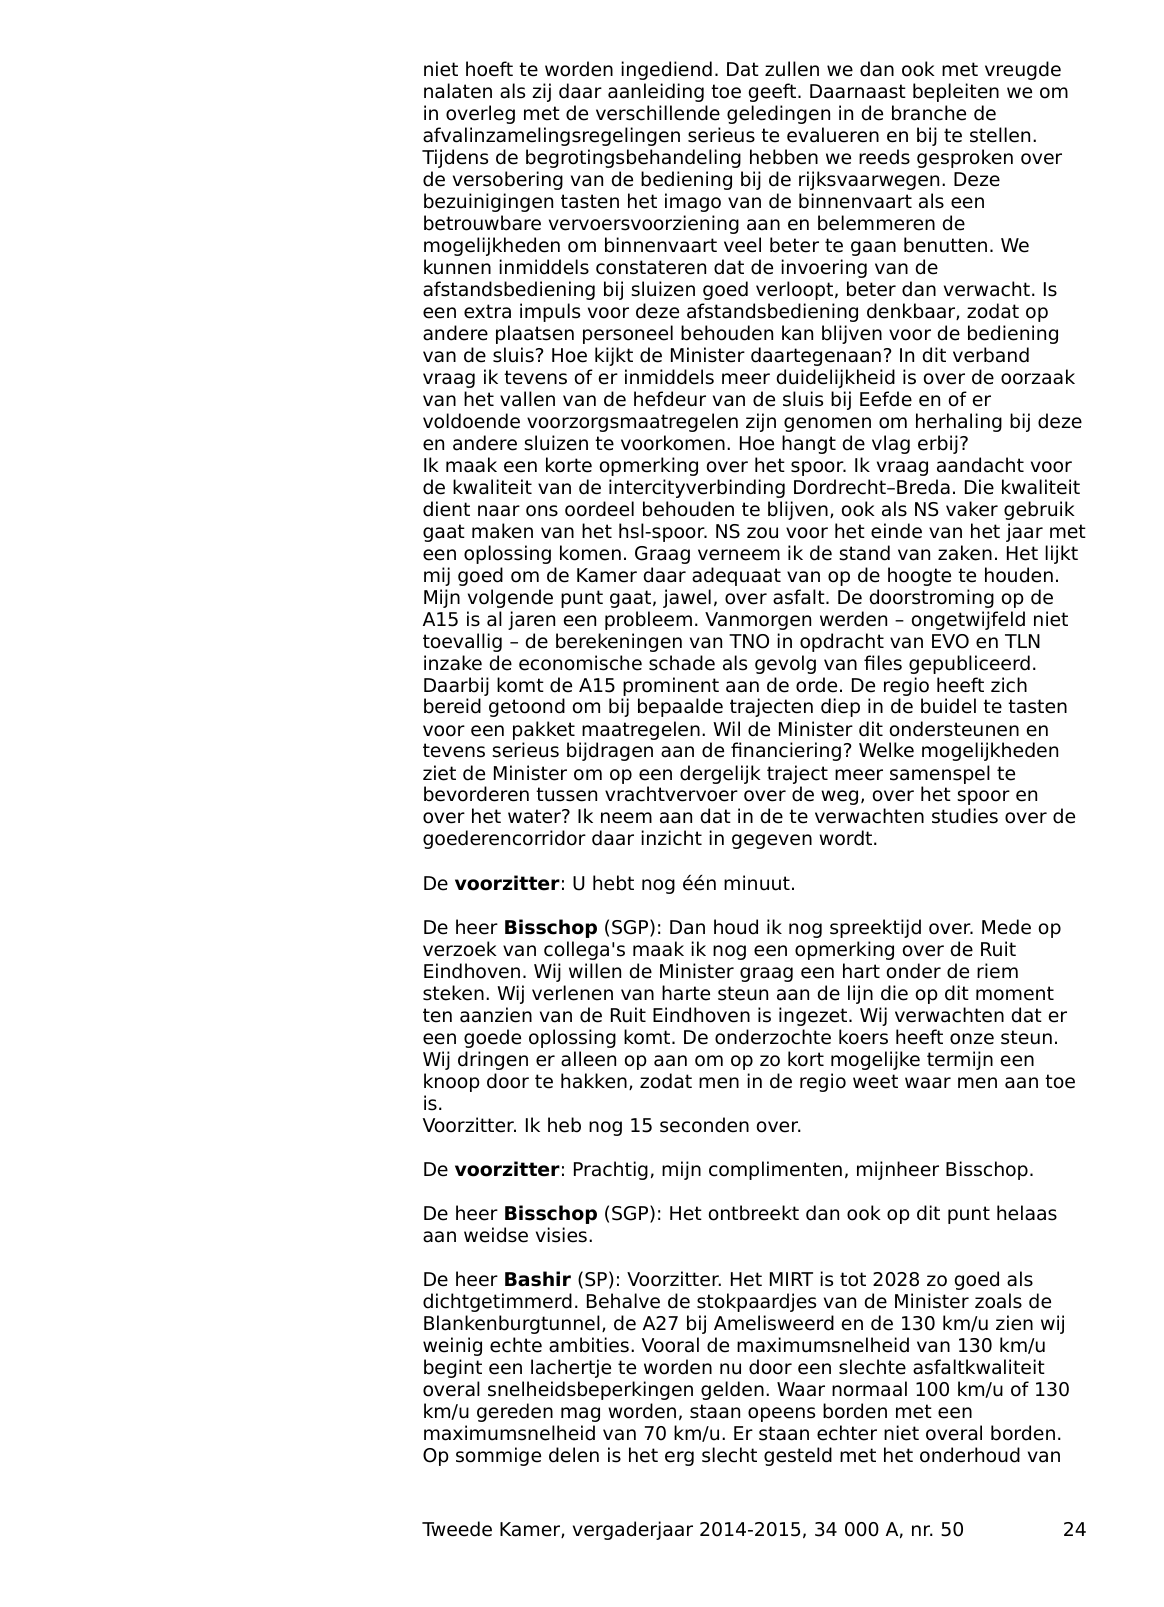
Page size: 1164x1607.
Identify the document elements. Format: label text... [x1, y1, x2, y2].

text De voorzitter: Prachtig, mijn complimenten, mijnheer Bisschop. [422, 1159, 1087, 1181]
text Tijdens de begrotingsbehandeling hebben we reeds gesproken over de versobering van de bediening bij de rijksvaarwegen. Deze bezuinigingen tasten het imago van de binnenvaart als een betrouwbare vervoersvoorziening aan en belemmeren de mogelijkheden om binnenvaart veel beter te gaan benutten. We kunnen inmiddels constateren dat de invoering van de afstandsbediening bij sluizen goed verloopt, beter dan verwacht. Is een extra impuls voor deze afstandsbediening denkbaar, zodat op andere plaatsen personeel behouden kan blijven voor de bediening van de sluis? Hoe kijkt de Minister daartegenaan? In dit verband vraag ik tevens of er inmiddels meer duidelijkheid is over de oorzaak van het vallen van de hefdeur van de sluis bij Eefde en of er voldoende voorzorgsmaatregelen zijn genomen om herhaling bij deze en andere sluizen te voorkomen. Hoe hangt de vlag erbij? [422, 147, 1087, 455]
text De heer Bisschop (SGP): Dan houd ik nog spreektijd over. Mede op verzoek van collega's maak ik nog een opmerking over de Ruit Eindhoven. Wij willen de Minister graag een hart onder de riem steken. Wij verlenen van harte steun aan de lijn die op dit moment ten aanzien van de Ruit Eindhoven is ingezet. Wij verwachten dat er een goede oplossing komt. De onderzochte koers heeft onze steun. Wij dringen er alleen op aan om op zo kort mogelijke termijn een knoop door te hakken, zodat men in de regio weet waar men aan toe is. [422, 917, 1087, 1114]
text De heer Bashir (SP): Voorzitter. Het MIRT is tot 2028 zo goed als dichtgetimmerd. Behalve de stokpaardjes van de Minister zoals de Blankenburgtunnel, de A27 bij Amelisweerd en de 130 km/u zien wij weinig echte ambities. Vooral de maximumsnelheid van 130 km/u begint een lachertje te worden nu door een slechte asfaltkwaliteit overal snelheidsbeperkingen gelden. Waar normaal 100 km/u of 130 km/u gereden mag worden, staan opeens borden met een maximumsnelheid van 70 km/u. Er staan echter niet overal borden. Op sommige delen is het erg slecht gesteld met het onderhoud van [422, 1269, 1087, 1467]
text Mijn volgende punt gaat, jawel, over asfalt. De doorstroming op de A15 is al jaren een probleem. Vanmorgen werden – ongetwijfeld niet toevallig – de berekeningen van TNO in opdracht van EVO en TLN inzake de economische schade als gevolg van files gepubliceerd. Daarbij komt de A15 prominent aan de orde. De regio heeft zich bereid getoond om bij bepaalde trajecten diep in de buidel te tasten voor een pakket maatregelen. Wil de Minister dit ondersteunen en tevens serieus bijdragen aan de financiering? Welke mogelijkheden ziet de Minister om op een dergelijk traject meer samenspel te bevorderen tussen vrachtvervoer over de weg, over het spoor en over het water? Ik neem aan dat in de te verwachten studies over de goederencorridor daar inzicht in gegeven wordt. [422, 587, 1087, 850]
text Ik maak een korte opmerking over het spoor. Ik vraag aandacht voor de kwaliteit van de intercityverbinding Dordrecht–Breda. Die kwaliteit dient naar ons oordeel behouden te blijven, ook als NS vaker gebruik gaat maken van het hsl-spoor. NS zou voor het einde van het jaar met een oplossing komen. Graag verneem ik de stand van zaken. Het lijkt mij goed om de Kamer daar adequaat van op de hoogte te houden. [422, 455, 1087, 587]
text niet hoeft te worden ingediend. Dat zullen we dan ook met vreugde nalaten als zij daar aanleiding toe geeft. Daarnaast bepleiten we om in overleg met de verschillende geledingen in de branche de afvalinzamelingsregelingen serieus te evalueren en bij te stellen. [422, 59, 1087, 147]
text Voorzitter. Ik heb nog 15 seconden over. [422, 1114, 1087, 1136]
text De voorzitter: U hebt nog één minuut. [422, 872, 1087, 894]
text De heer Bisschop (SGP): Het ontbreekt dan ook op dit punt helaas aan weidse visies. [422, 1203, 1087, 1247]
